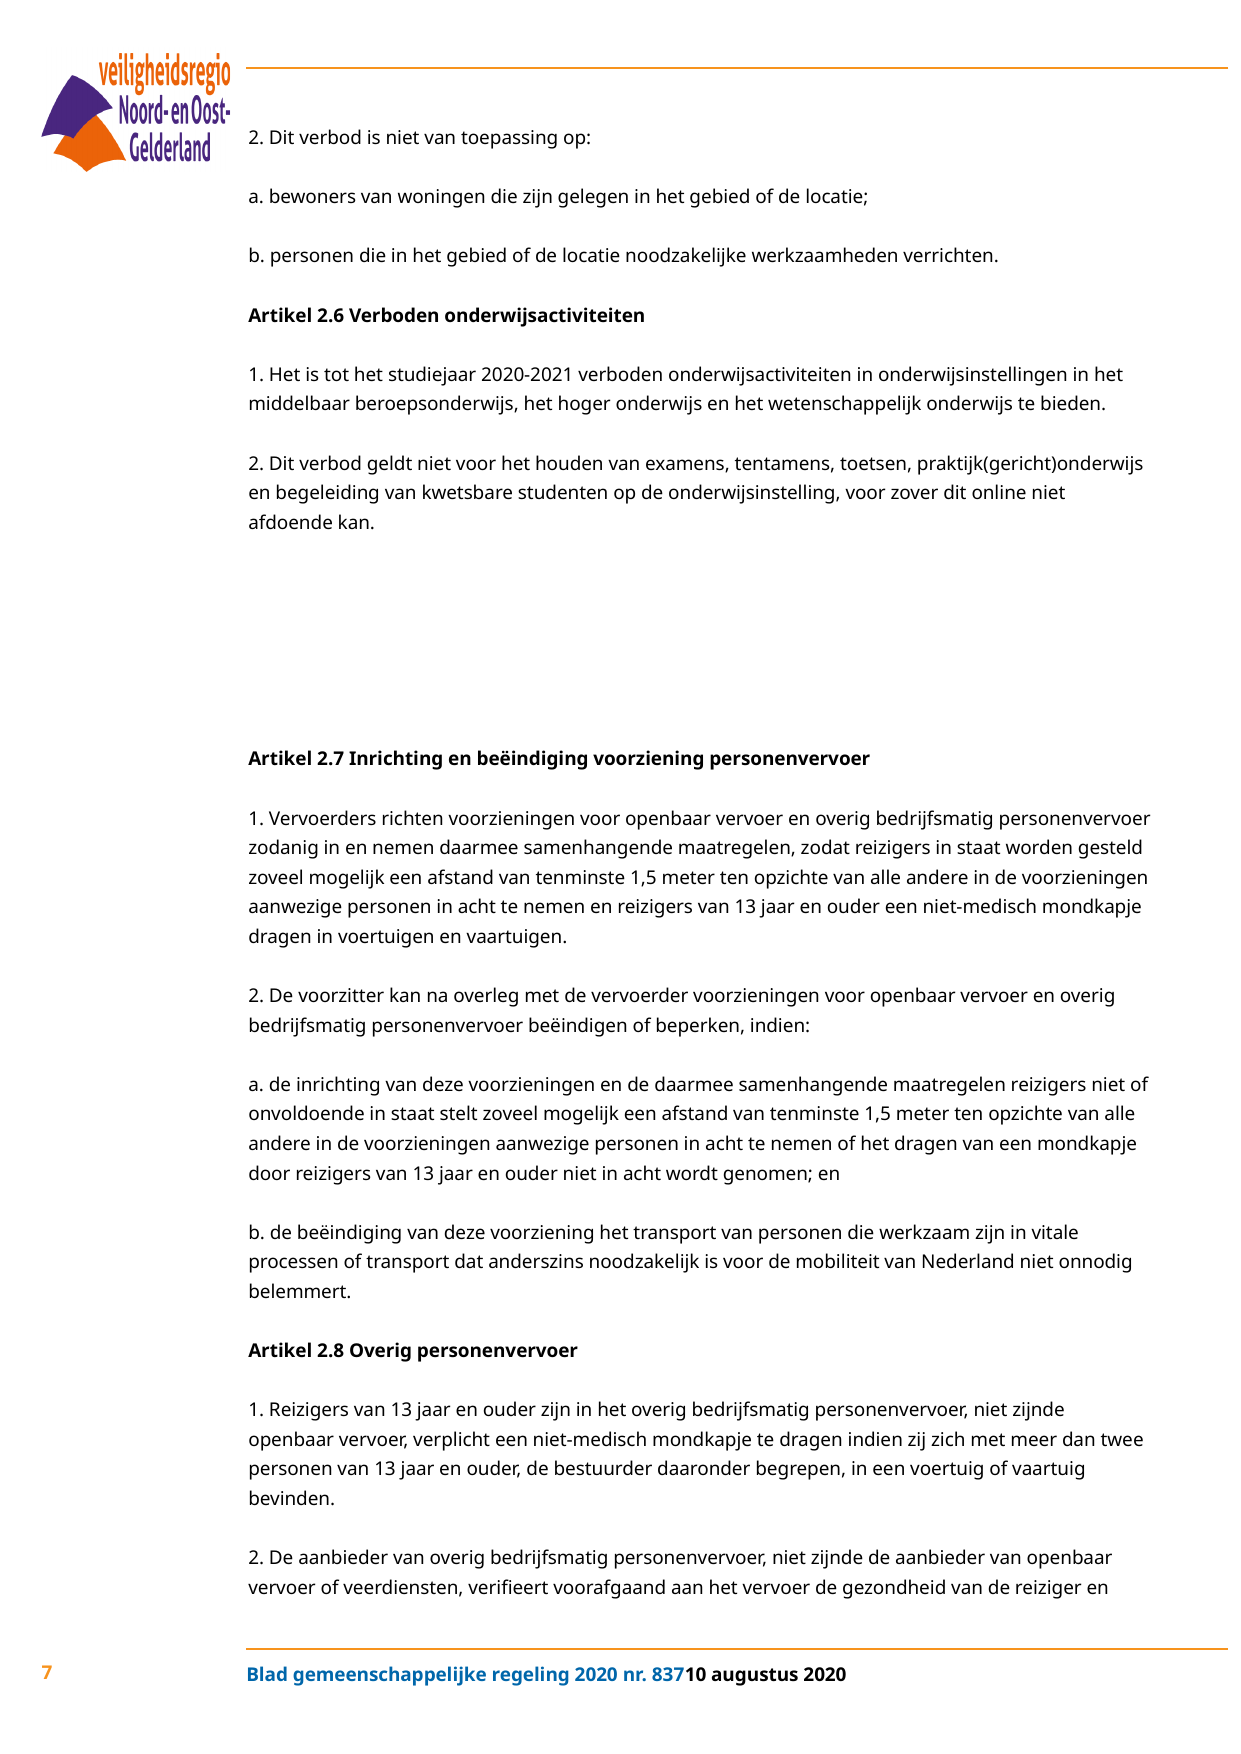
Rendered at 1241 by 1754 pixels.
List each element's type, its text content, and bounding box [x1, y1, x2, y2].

text Artikel 2.7 Inrichting en beëindiging voorziening personenvervoer [248, 746, 1152, 771]
text b. personen die in het gebied of de locatie noodzakelijke werkzaamheden verrichten. [248, 243, 1152, 268]
text Artikel 2.6 Verboden onderwijsactiviteiten [248, 302, 1152, 328]
text 1. Reizigers van 13 jaar en ouder zijn in het overig bedrijfsmatig personenvervoer, niet zijnde openbaar vervoer, verplicht een niet-medisch mondkapje te dragen indien zij zich met meer dan twee personen van 13 jaar en ouder, de bestuurder daaronder begrepen, in een voertuig of vaartuig bevinden. [248, 1396, 1152, 1511]
text 2. Dit verbod is niet van toepassing op: [248, 124, 1152, 150]
text b. de beëindiging van deze voorziening het transport van personen die werkzaam zijn in vitale processen of transport dat anderszins noodzakelijk is voor de mobiliteit van Nederland niet onnodig belemmert. [248, 1219, 1152, 1304]
text Artikel 2.8 Overig personenvervoer [248, 1337, 1152, 1363]
text 1. Het is tot het studiejaar 2020-2021 verboden onderwijsactiviteiten in onderwijsinstellingen in het middelbaar beroepsonderwijs, het hoger onderwijs en het wetenschappelijk onderwijs te bieden. [248, 361, 1152, 416]
text a. bewoners van woningen die zijn gelegen in het gebied of de locatie; [248, 183, 1152, 209]
text 2. Dit verbod geldt niet voor het houden van examens, tentamens, toetsen, praktijk(gericht)onderwijs en begeleiding van kwetsbare studenten op de onderwijsinstelling, voor zover dit online niet afdoende kan. [248, 450, 1152, 535]
text 1. Vervoerders richten voorzieningen voor openbaar vervoer en overig bedrijfsmatig personenvervoer zodanig in en nemen daarmee samenhangende maatregelen, zodat reizigers in staat worden gesteld zoveel mogelijk een afstand van tenminste 1,5 meter ten opzichte van alle andere in de voorzieningen aanwezige personen in acht te nemen en reizigers van 13 jaar en ouder een niet-medisch mondkapje dragen in voertuigen en vaartuigen. [248, 805, 1152, 949]
text 2. De aanbieder van overig bedrijfsmatig personenvervoer, niet zijnde de aanbieder van openbaar vervoer of veerdiensten, verifieert voorafgaand aan het vervoer de gezondheid van de reiziger en [248, 1544, 1152, 1600]
text a. de inrichting van deze voorzieningen en de daarmee samenhangende maatregelen reizigers niet of onvoldoende in staat stelt zoveel mogelijk een afstand van tenminste 1,5 meter ten opzichte van alle andere in de voorzieningen aanwezige personen in acht te nemen of het dragen van een mondkapje door reizigers van 13 jaar en ouder niet in acht wordt genomen; en [248, 1071, 1152, 1186]
picture [41, 47, 231, 172]
text 2. De voorzitter kan na overleg met de vervoerder voorzieningen voor openbaar vervoer en overig bedrijfsmatig personenvervoer beëindigen of beperken, indien: [248, 982, 1152, 1038]
